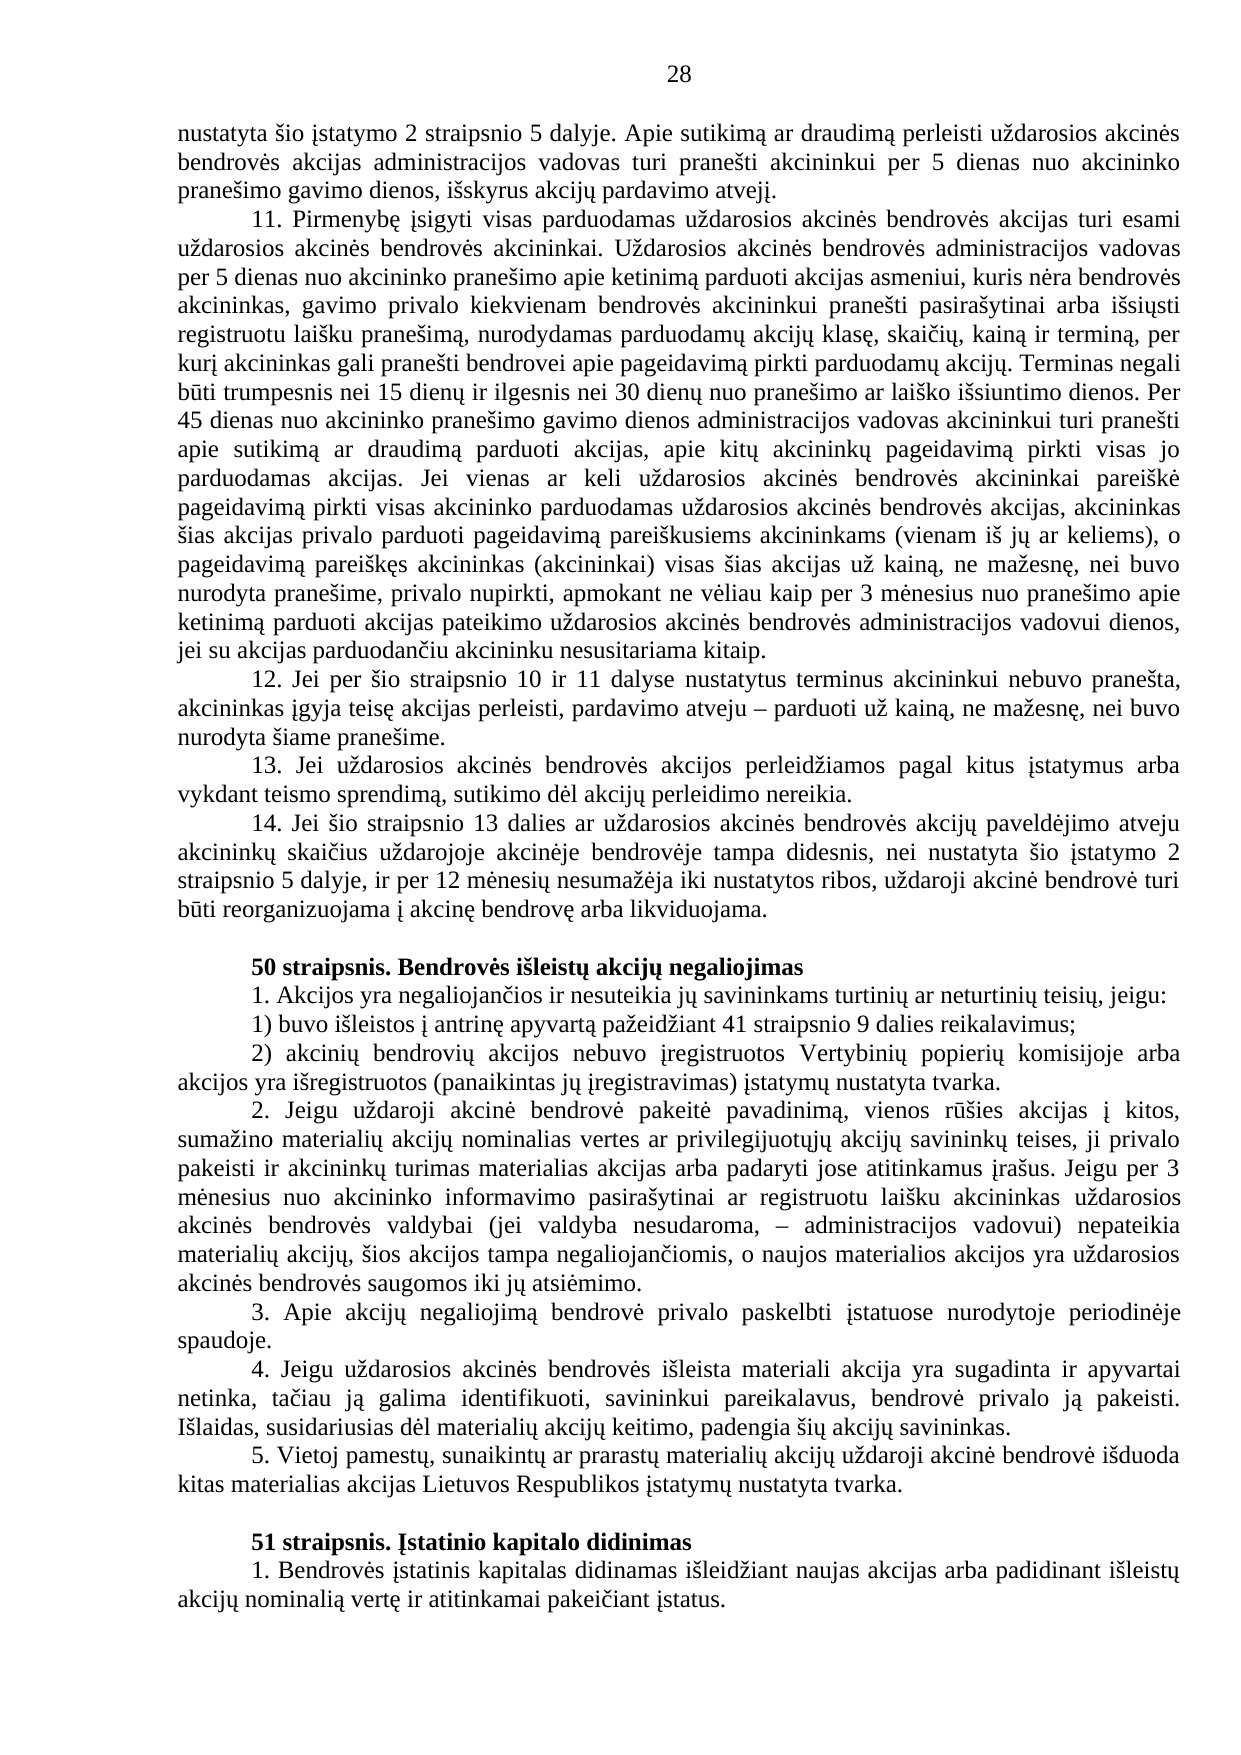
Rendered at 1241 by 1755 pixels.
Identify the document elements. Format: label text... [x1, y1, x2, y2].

text 1. Akcijos yra negaliojančios ir nesuteikia jų savininkams turtinių ar neturtinių teisių, jeigu: [177, 981, 1181, 1009]
text 50 straipsnis. Bendrovės išleistų akcijų negaliojimas [177, 952, 1181, 981]
text 11. Pirmenybę įsigyti visas parduodamas uždarosios akcinės bendrovės akcijas turi esami uždarosios akcinės bendrovės akcininkai. Uždarosios akcinės bendrovės administracijos vadovas per 5 dienas nuo akcininko pranešimo apie ketinimą parduoti akcijas asmeniui, kuris nėra bendrovės akcininkas, gavimo privalo kiekvienam bendrovės akcininkui pranešti pasirašytinai arba išsiųsti registruotu laišku pranešimą, nurodydamas parduodamų akcijų klasę, skaičių, kainą ir terminą, per kurį akcininkas gali pranešti bendrovei apie pageidavimą pirkti parduodamų akcijų. Terminas negali būti trumpesnis nei 15 dienų ir ilgesnis nei 30 dienų nuo pranešimo ar laiško išsiuntimo dienos. Per 45 dienas nuo akcininko pranešimo gavimo dienos administracijos vadovas akcininkui turi pranešti apie sutikimą ar draudimą parduoti akcijas, apie kitų akcininkų pageidavimą pirkti visas jo parduodamas akcijas. Jei vienas ar keli uždarosios akcinės bendrovės akcininkai pareiškė pageidavimą pirkti visas akcininko parduodamas uždarosios akcinės bendrovės akcijas, akcininkas šias akcijas privalo parduoti pageidavimą pareiškusiems akcininkams (vienam iš jų ar keliems), o pageidavimą pareiškęs akcininkas (akcininkai) visas šias akcijas už kainą, ne mažesnę, nei buvo nurodyta pranešime, privalo nupirkti, apmokant ne vėliau kaip per 3 mėnesius nuo pranešimo apie ketinimą parduoti akcijas pateikimo uždarosios akcinės bendrovės administracijos vadovui dienos, jei su akcijas parduodančiu akcininku nesusitariama kitaip. [177, 204, 1181, 664]
text 1) buvo išleistos į antrinę apyvartą pažeidžiant 41 straipsnio 9 dalies reikalavimus; [177, 1009, 1181, 1038]
text 3. Apie akcijų negaliojimą bendrovė privalo paskelbti įstatuose nurodytoje periodinėje spaudoje. [177, 1297, 1181, 1354]
text 2) akcinių bendrovių akcijos nebuvo įregistruotos Vertybinių popierių komisijoje arba akcijos yra išregistruotos (panaikintas jų įregistravimas) įstatymų nustatyta tvarka. [177, 1038, 1181, 1096]
text 12. Jei per šio straipsnio 10 ir 11 dalyse nustatytus terminus akcininkui nebuvo pranešta, akcininkas įgyja teisę akcijas perleisti, pardavimo atveju – parduoti už kainą, ne mažesnę, nei buvo nurodyta šiame pranešime. [177, 664, 1181, 751]
text 13. Jei uždarosios akcinės bendrovės akcijos perleidžiamos pagal kitus įstatymus arba vykdant teismo sprendimą, sutikimo dėl akcijų perleidimo nereikia. [177, 751, 1181, 808]
text 5. Vietoj pamestų, sunaikintų ar prarastų materialių akcijų uždaroji akcinė bendrovė išduoda kitas materialias akcijas Lietuvos Respublikos įstatymų nustatyta tvarka. [177, 1441, 1181, 1498]
text 14. Jei šio straipsnio 13 dalies ar uždarosios akcinės bendrovės akcijų paveldėjimo atveju akcininkų skaičius uždarojoje akcinėje bendrovėje tampa didesnis, nei nustatyta šio įstatymo 2 straipsnio 5 dalyje, ir per 12 mėnesių nesumažėja iki nustatytos ribos, uždaroji akcinė bendrovė turi būti reorganizuojama į akcinę bendrovę arba likviduojama. [177, 808, 1181, 923]
text 51 straipsnis. Įstatinio kapitalo didinimas [177, 1527, 1181, 1556]
text nustatyta šio įstatymo 2 straipsnio 5 dalyje. Apie sutikimą ar draudimą perleisti uždarosios akcinės bendrovės akcijas administracijos vadovas turi pranešti akcininkui per 5 dienas nuo akcininko pranešimo gavimo dienos, išskyrus akcijų pardavimo atvejį. [177, 118, 1181, 204]
text 2. Jeigu uždaroji akcinė bendrovė pakeitė pavadinimą, vienos rūšies akcijas į kitos, sumažino materialių akcijų nominalias vertes ar privilegijuotųjų akcijų savininkų teises, ji privalo pakeisti ir akcininkų turimas materialias akcijas arba padaryti jose atitinkamus įrašus. Jeigu per 3 mėnesius nuo akcininko informavimo pasirašytinai ar registruotu laišku akcininkas uždarosios akcinės bendrovės valdybai (jei valdyba nesudaroma, – administracijos vadovui) nepateikia materialių akcijų, šios akcijos tampa negaliojančiomis, o naujos materialios akcijos yra uždarosios akcinės bendrovės saugomos iki jų atsiėmimo. [177, 1096, 1181, 1297]
text 1. Bendrovės įstatinis kapitalas didinamas išleidžiant naujas akcijas arba padidinant išleistų akcijų nominalią vertę ir atitinkamai pakeičiant įstatus. [177, 1556, 1181, 1613]
text 4. Jeigu uždarosios akcinės bendrovės išleista materiali akcija yra sugadinta ir apyvartai netinka, tačiau ją galima identifikuoti, savininkui pareikalavus, bendrovė privalo ją pakeisti. Išlaidas, susidariusias dėl materialių akcijų keitimo, padengia šių akcijų savininkas. [177, 1354, 1181, 1441]
